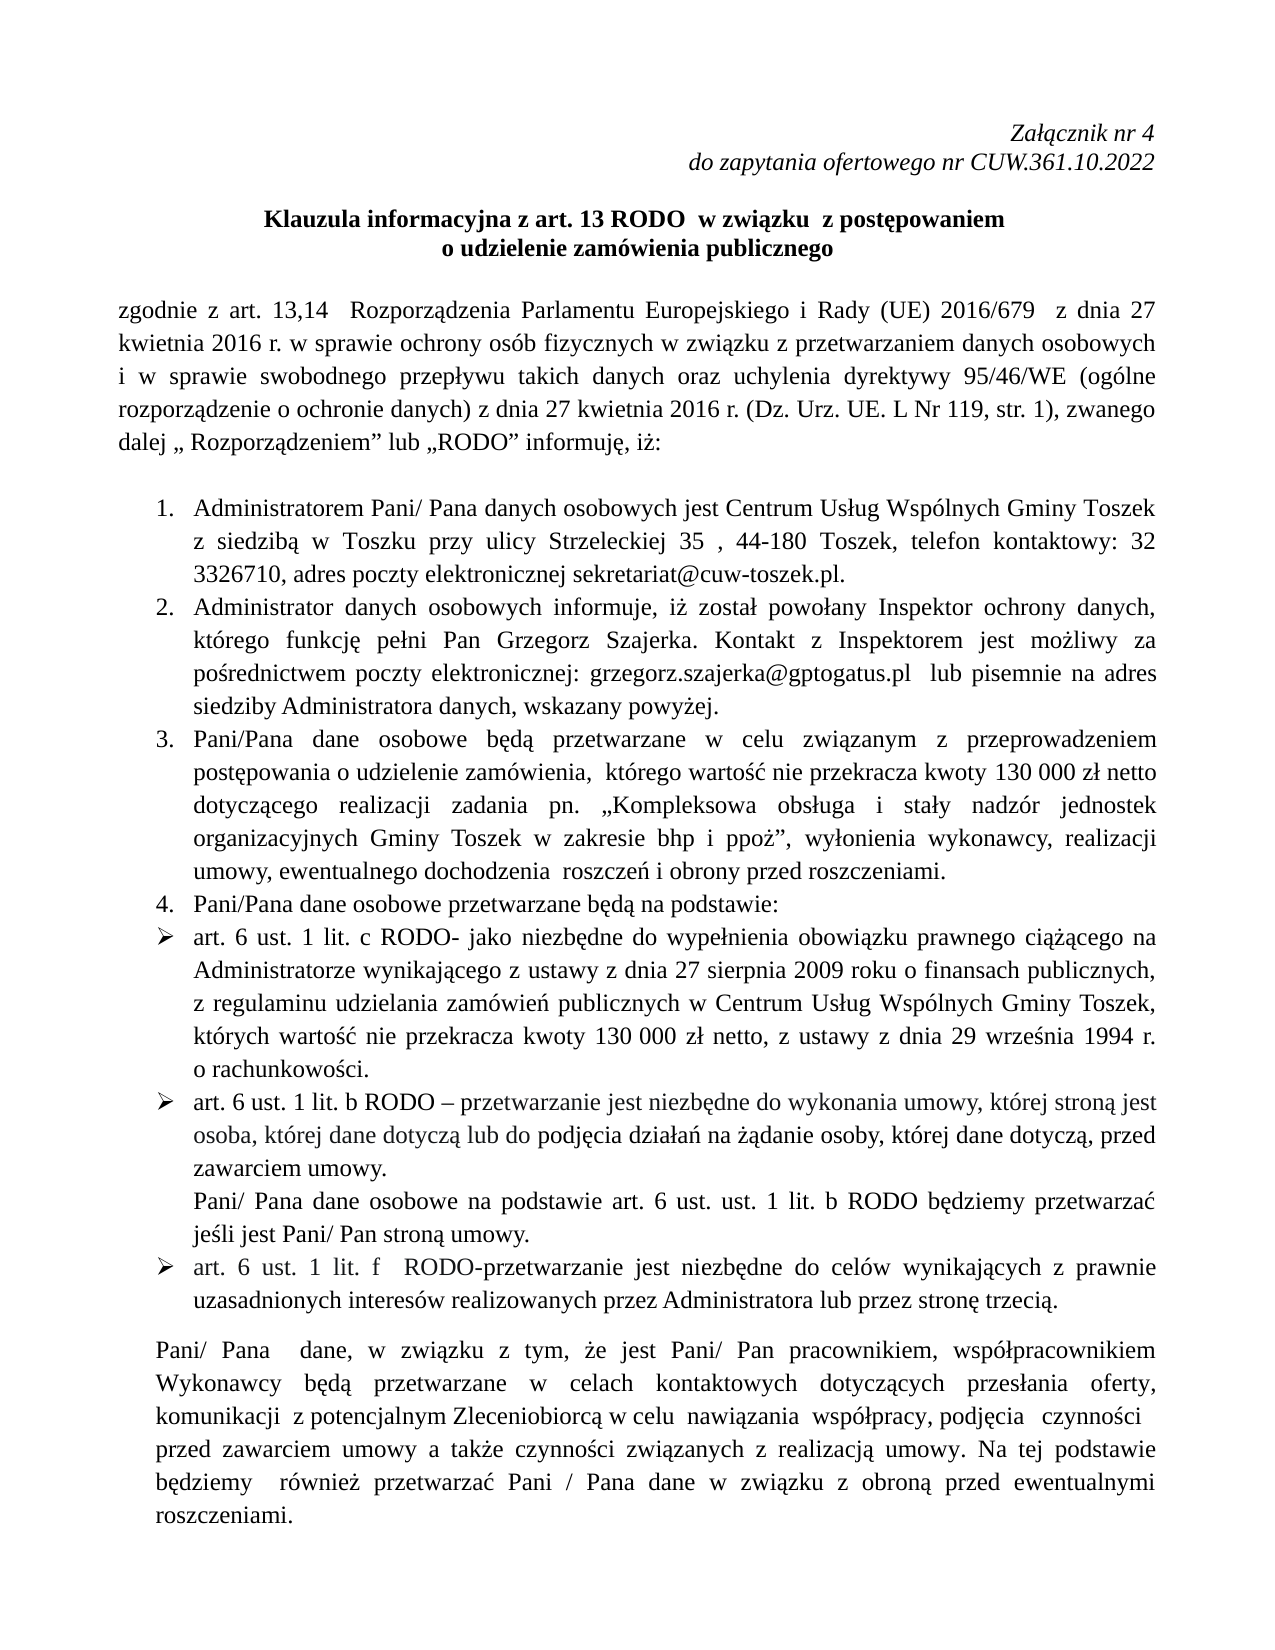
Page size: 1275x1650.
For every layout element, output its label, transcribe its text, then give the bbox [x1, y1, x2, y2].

text o udzielenie zamówienia publicznego [118, 233, 1157, 262]
text Załącznik nr 4 do zapytania ofertowego nr CUW.361.10.2022 [118, 118, 1157, 176]
list Administratorem Pani/ Pana danych osobowych jest Centrum Usług Wspólnych Gminy Toszek z siedzibą w Toszku przy ulicy Strzeleckiej 35 , 44-180 Toszek, telefon kontaktowy: 32 3326710, adres poczty elektronicznej sekretariat@cuw-toszek.pl. [156, 493, 1157, 588]
list Pani/Pana dane osobowe będą przetwarzane w celu związanym z przeprowadzeniem postępowania o udzielenie zamówienia, którego wartość nie przekracza kwoty 130 000 zł netto dotyczącego realizacji zadania pn. „Kompleksowa obsługa i stały nadzór jednostek organizacyjnych Gminy Toszek w zakresie bhp i ppoż”, wyłonienia wykonawcy, realizacji umowy, ewentualnego dochodzenia roszczeń i obrony przed roszczeniami. [156, 724, 1157, 885]
list art. 6 ust. 1 lit. f RODO-przetwarzanie jest niezbędne do celów wynikających z prawnie uzasadnionych interesów realizowanych przez Administratora lub przez stronę trzecią. [156, 1252, 1157, 1314]
text Pani/ Pana dane, w związku z tym, że jest Pani/ Pan pracownikiem, współpracownikiem Wykonawcy będą przetwarzane w celach kontaktowych dotyczących przesłania oferty, komunikacji z potencjalnym Zleceniobiorcą w celu nawiązania współpracy, podjęcia czynności przed zawarciem umowy a także czynności związanych z realizacją umowy. Na tej podstawie będziemy również przetwarzać Pani / Pana dane w związku z obroną przed ewentualnymi roszczeniami. [155, 1335, 1157, 1529]
text zgodnie z art. 13,14 Rozporządzenia Parlamentu Europejskiego i Rady (UE) 2016/679 z dnia 27 kwietnia 2016 r. w sprawie ochrony osób fizycznych w związku z przetwarzaniem danych osobowych i w sprawie swobodnego przepływu takich danych oraz uchylenia dyrektywy 95/46/WE (ogólne rozporządzenie o ochronie danych) z dnia 27 kwietnia 2016 r. (Dz. Urz. UE. L Nr 119, str. 1), zwanego dalej „ Rozporządzeniem” lub „RODO” informuję, iż: [118, 295, 1157, 456]
list Pani/Pana dane osobowe przetwarzane będą na podstawie: [156, 889, 1157, 918]
text Klauzula informacyjna z art. 13 RODO w związku z postępowaniem [118, 204, 1157, 233]
list Administrator danych osobowych informuje, iż został powołany Inspektor ochrony danych, którego funkcję pełni Pan Grzegorz Szajerka. Kontakt z Inspektorem jest możliwy za pośrednictwem poczty elektronicznej: grzegorz.szajerka@gptogatus.pl lub pisemnie na adres siedziby Administratora danych, wskazany powyżej. [156, 592, 1157, 720]
list art. 6 ust. 1 lit. c RODO- jako niezbędne do wypełnienia obowiązku prawnego ciążącego na Administratorze wynikającego z ustawy z dnia 27 sierpnia 2009 roku o finansach publicznych, z regulaminu udzielania zamówień publicznych w Centrum Usług Wspólnych Gminy Toszek, których wartość nie przekracza kwoty 130 000 zł netto, z ustawy z dnia 29 września 1994 r. o rachunkowości. [156, 922, 1157, 1083]
list art. 6 ust. 1 lit. b RODO – przetwarzanie jest niezbędne do wykonania umowy, której stroną jest osoba, której dane dotyczą lub do podjęcia działań na żądanie osoby, której dane dotyczą, przed zawarciem umowy. [156, 1087, 1157, 1182]
list Pani/ Pana dane osobowe na podstawie art. 6 ust. ust. 1 lit. b RODO będziemy przetwarzać jeśli jest Pani/ Pan stroną umowy. [193, 1186, 1157, 1248]
